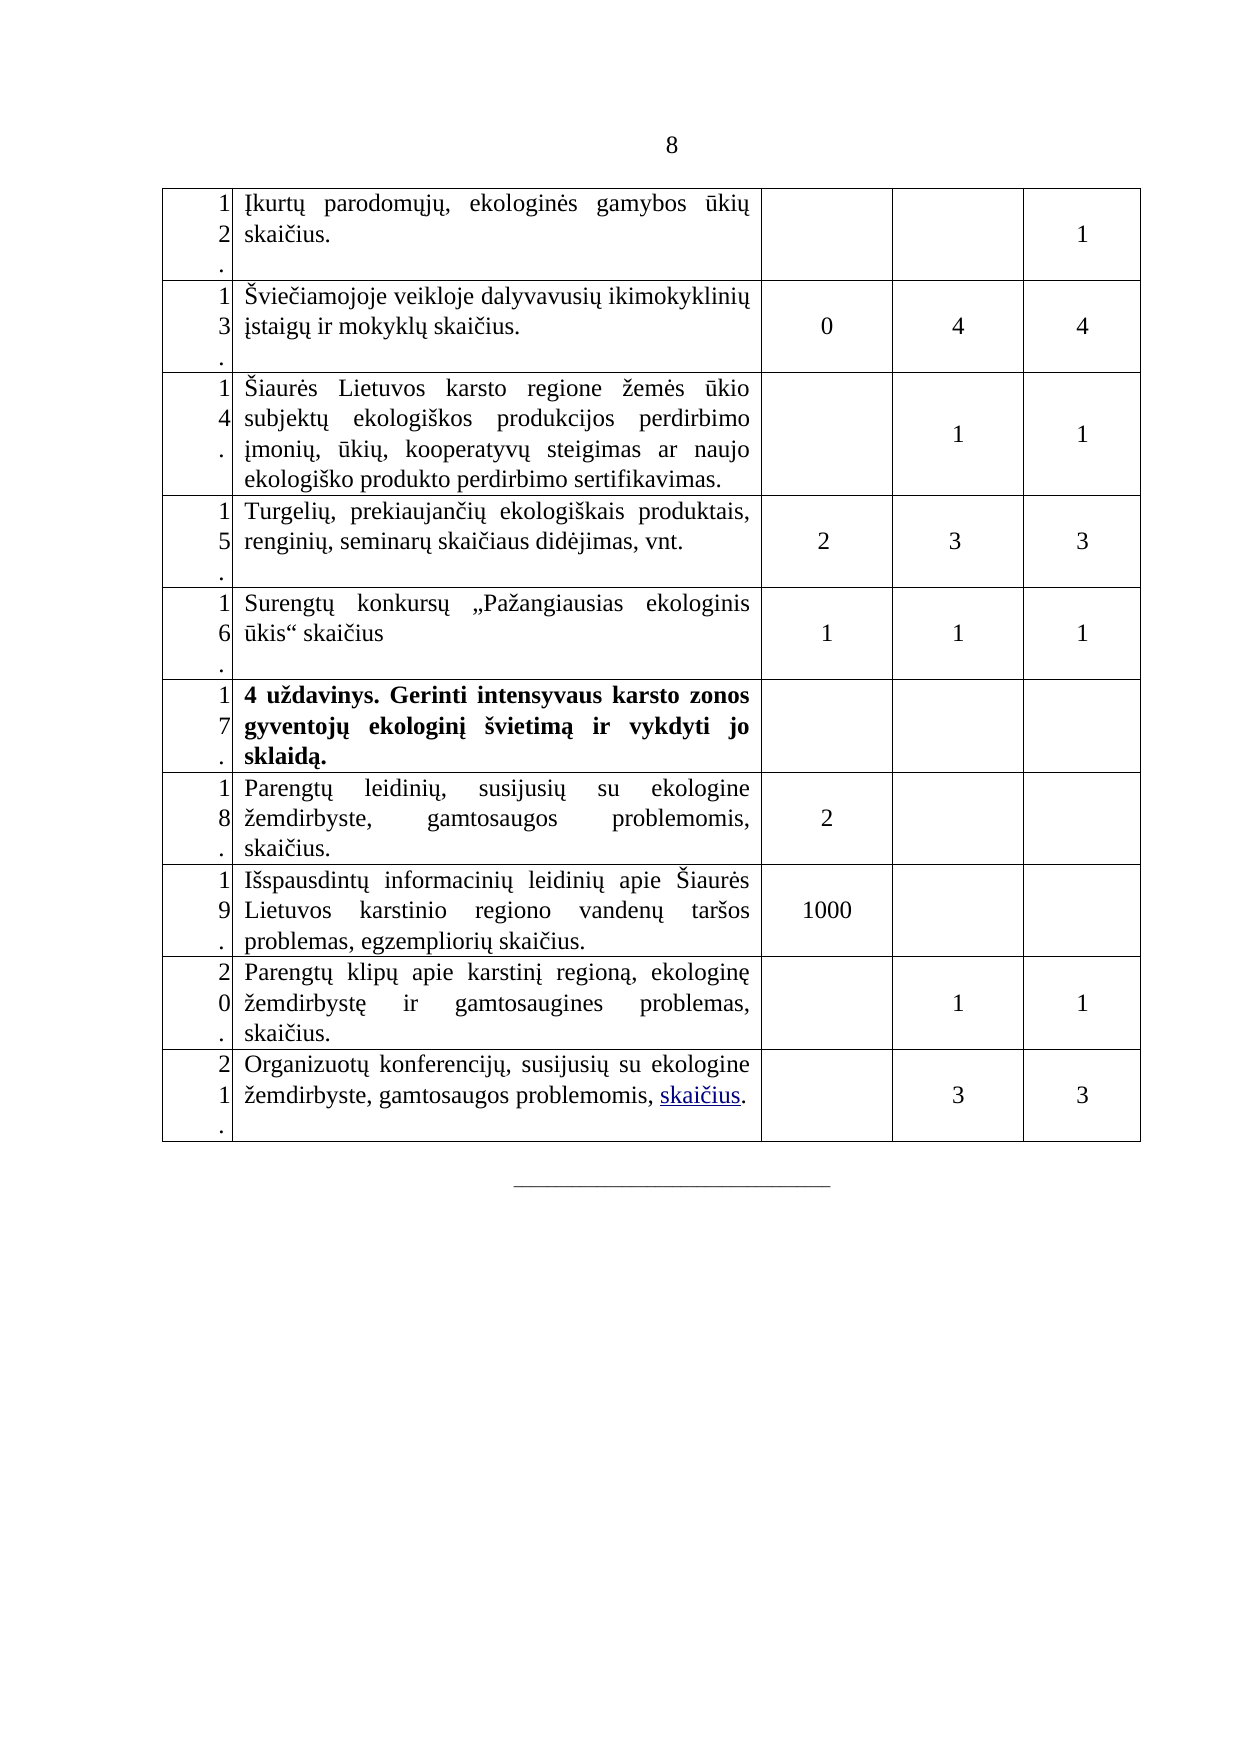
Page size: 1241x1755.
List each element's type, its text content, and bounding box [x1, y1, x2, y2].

table_cell Parengtų leidinių, susijusių su ekologine žemdirbyste, gamtosaugos problemomis, skaičius. [233, 773, 761, 864]
table_cell 1 [893, 373, 1023, 495]
table_cell 1 [1024, 189, 1140, 280]
table_cell [762, 373, 892, 495]
table_cell Organizuotų konferencijų, susijusių su ekologine žemdirbyste, gamtosaugos problemomis, skaičius. [233, 1050, 761, 1141]
table_cell 4 [1024, 281, 1140, 372]
table_cell [762, 1050, 892, 1141]
table_cell Turgelių, prekiaujančių ekologiškais produktais, renginių, seminarų skaičiaus didėjimas, vnt. [233, 496, 761, 587]
table_cell [762, 680, 892, 772]
table_cell 1 [762, 588, 892, 679]
table_cell [163, 1050, 232, 1141]
table_cell 1 [1024, 588, 1140, 679]
table_cell [163, 865, 232, 956]
table_cell [762, 189, 892, 280]
table_cell [163, 496, 232, 587]
table_cell 0 [762, 281, 892, 372]
table_cell 1 [1024, 373, 1140, 495]
table_cell 1 [1024, 957, 1140, 1048]
table_cell [893, 773, 1023, 864]
table_cell 3 [1024, 496, 1140, 587]
table_cell [893, 680, 1023, 772]
table_cell [893, 865, 1023, 956]
table_cell Įkurtų parodomųjų, ekologinės gamybos ūkių skaičius. [233, 189, 761, 280]
table_cell [163, 588, 232, 679]
table_cell 3 [1024, 1050, 1140, 1141]
text ______________________________________ [162, 1170, 1181, 1189]
table_cell 4 [893, 281, 1023, 372]
table_cell [163, 957, 232, 1048]
table_cell [1024, 773, 1140, 864]
table_cell Šviečiamojoje veikloje dalyvavusių ikimokyklinių įstaigų ir mokyklų skaičius. [233, 281, 761, 372]
table_cell Surengtų konkursų „Pažangiausias ekologinis ūkis“ skaičius [233, 588, 761, 679]
table_cell [163, 773, 232, 864]
table_cell [893, 189, 1023, 280]
table_cell 1000 [762, 865, 892, 956]
table_cell [163, 189, 232, 280]
table_cell [1024, 865, 1140, 956]
table_cell 3 [893, 1050, 1023, 1141]
table_cell [762, 957, 892, 1048]
table_cell 4 uždavinys. Gerinti intensyvaus karsto zonos gyventojų ekologinį švietimą ir vykdyti jo sklaidą. [233, 680, 761, 772]
table_cell [163, 281, 232, 372]
table_cell 2 [762, 496, 892, 587]
table_cell 3 [893, 496, 1023, 587]
table_cell [1024, 680, 1140, 772]
table_cell 1 [893, 588, 1023, 679]
table_cell Parengtų klipų apie karstinį regioną, ekologinę žemdirbystę ir gamtosaugines problemas, skaičius. [233, 957, 761, 1048]
table_cell Šiaurės Lietuvos karsto regione žemės ūkio subjektų ekologiškos produkcijos perdirbimo įmonių, ūkių, kooperatyvų steigimas ar naujo ekologiško produkto perdirbimo sertifikavimas. [233, 373, 761, 495]
table_cell [163, 373, 232, 495]
table_cell 1 [893, 957, 1023, 1048]
table_cell Išspausdintų informacinių leidinių apie Šiaurės Lietuvos karstinio regiono vandenų taršos problemas, egzempliorių skaičius. [233, 865, 761, 956]
table_cell [163, 680, 232, 772]
table_cell 2 [762, 773, 892, 864]
